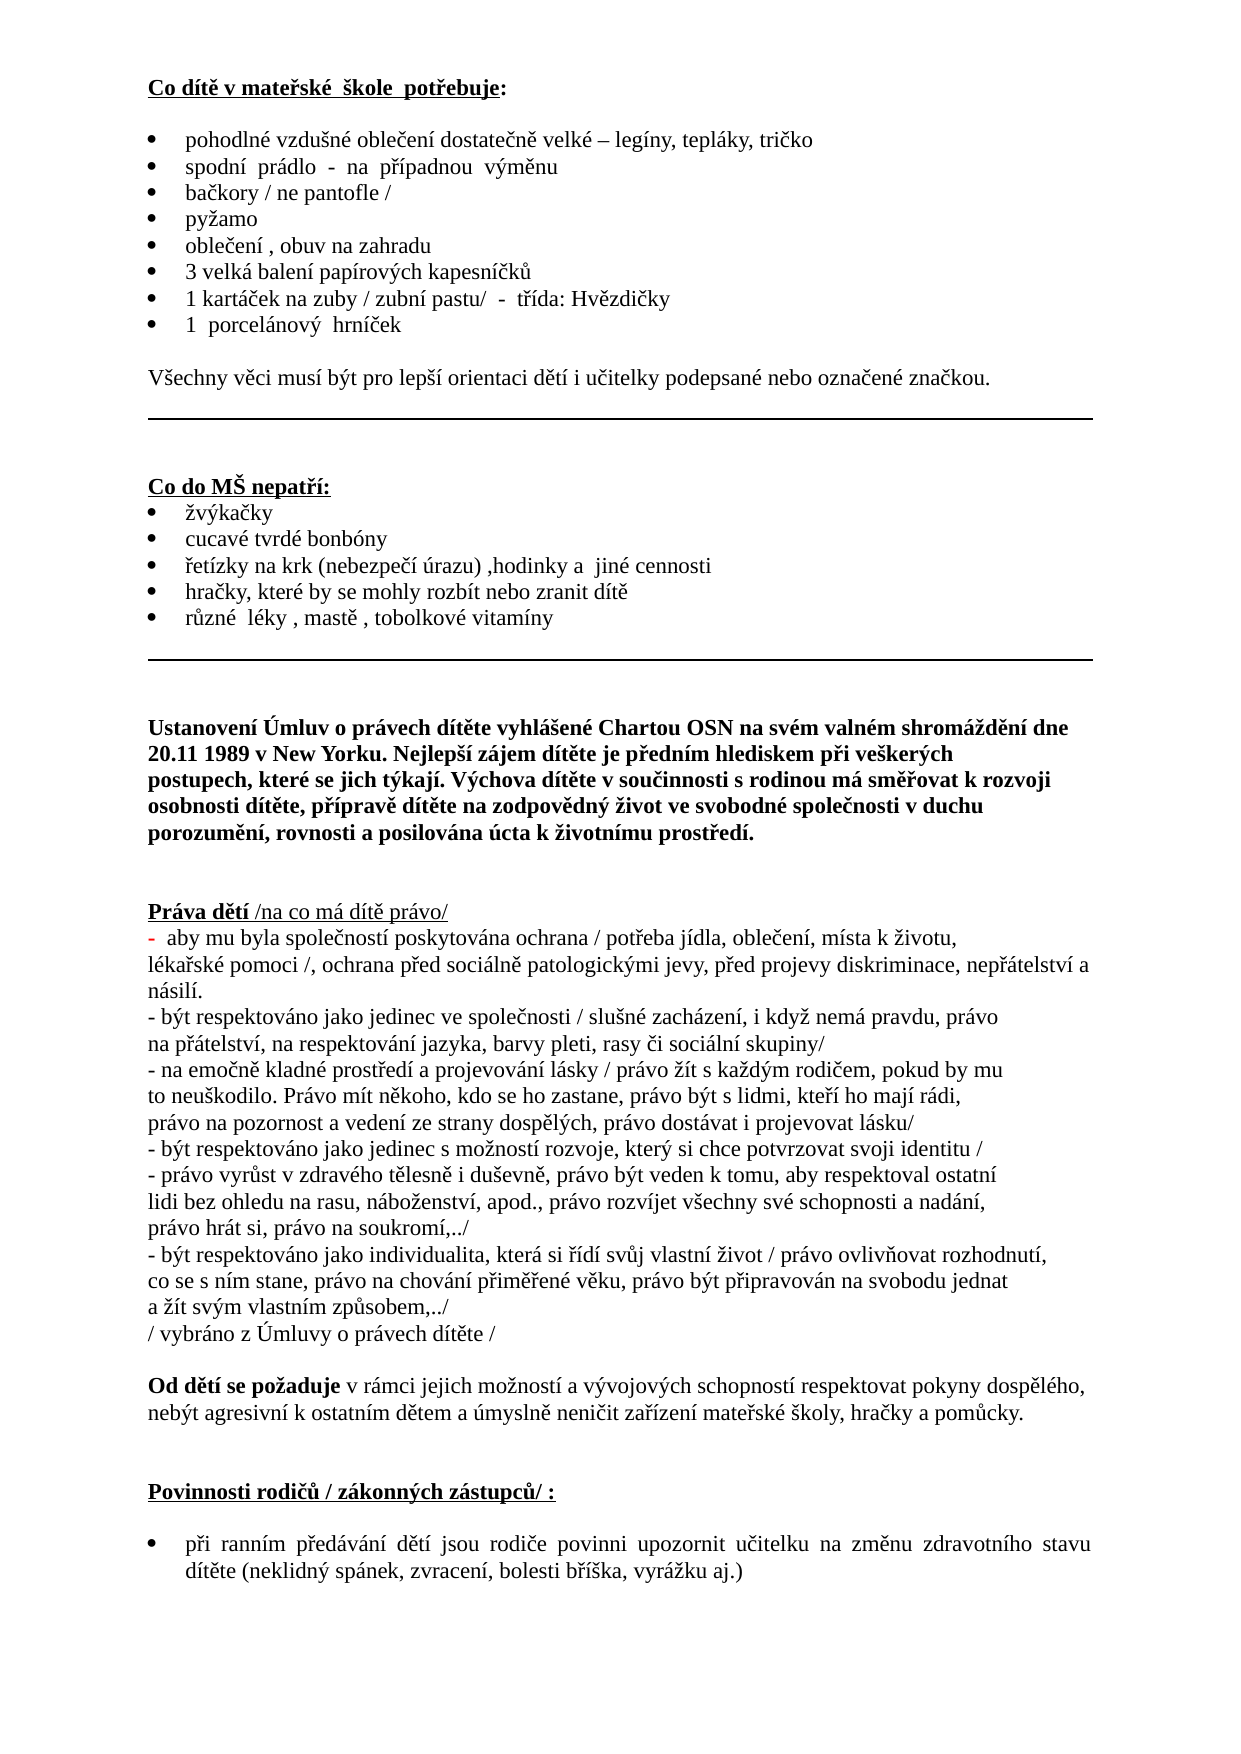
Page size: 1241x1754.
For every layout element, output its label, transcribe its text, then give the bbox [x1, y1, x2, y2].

text 20.11 1989 v New Yorku. Nejlepší zájem dítěte je předním hlediskem při veškerých [148, 740, 1093, 766]
text právo na pozornost a vedení ze strany dospělých, právo dostávat i projevovat lásku/ [148, 1109, 1093, 1135]
text lidi bez ohledu na rasu, náboženství, apod., právo rozvíjet všechny své schopnosti a nadání, [148, 1188, 1093, 1214]
list 1 porcelánový hrníček [148, 311, 1093, 337]
list pohodlné vzdušné oblečení dostatečně velké – legíny, tepláky, tričko [148, 126, 1093, 153]
text - být respektováno jako jedinec s možností rozvoje, který si chce potvrzovat svoji identitu / [148, 1135, 1093, 1162]
text postupech, které se jich týkají. Výchova dítěte v součinnosti s rodinou má směřovat k rozvoji [148, 766, 1093, 793]
list pyžamo [148, 206, 1093, 232]
text - být respektováno jako individualita, která si řídí svůj vlastní život / právo ovlivňovat rozhodnutí, [148, 1241, 1093, 1267]
text Co do MŠ nepatří: [148, 473, 1093, 499]
text porozumění, rovnosti a posilována úcta k životnímu prostředí. [148, 819, 1093, 845]
text a žít svým vlastním způsobem,../ [148, 1293, 1093, 1320]
list různé léky , mastě , tobolkové vitamíny [148, 604, 1093, 631]
text Všechny věci musí být pro lepší orientaci dětí i učitelky podepsané nebo označené značkou. [148, 364, 1093, 390]
text to neuškodilo. Právo mít někoho, kdo se ho zastane, právo být s lidmi, kteří ho mají rádi, [148, 1082, 1093, 1109]
text co se s ním stane, právo na chování přiměřené věku, právo být připravován na svobodu jednat [148, 1267, 1093, 1293]
text Povinnosti rodičů / zákonných zástupců/ : [148, 1478, 1093, 1504]
text - právo vyrůst v zdravého tělesně i duševně, právo být veden k tomu, aby respektoval ostatní [148, 1162, 1093, 1188]
list bačkory / ne pantofle / [148, 179, 1093, 206]
text Od dětí se požaduje v rámci jejich možností a vývojových schopností respektovat pokyny dospělého, nebýt agresivní k ostatním dětem a úmyslně neničit zařízení mateřské školy, hračky a pomůcky. [148, 1372, 1093, 1425]
list při ranním předávání dětí jsou rodiče povinni upozornit učitelku na změnu zdravotního stavu dítěte (neklidný spánek, zvracení, bolesti bříška, vyrážku aj.) [148, 1531, 1093, 1583]
list hračky, které by se mohly rozbít nebo zranit dítě [148, 578, 1093, 604]
text lékařské pomoci /, ochrana před sociálně patologickými jevy, před projevy diskriminace, nepřátelství a násilí. [148, 951, 1093, 1003]
text - aby mu byla společností poskytována ochrana / potřeba jídla, oblečení, místa k životu, [148, 924, 1093, 951]
list cucavé tvrdé bonbóny [148, 525, 1093, 552]
text / vybráno z Úmluvy o právech dítěte / [148, 1320, 1093, 1346]
text Ustanovení Úmluv o právech dítěte vyhlášené Chartou OSN na svém valném shromáždění dne [148, 713, 1093, 740]
text právo hrát si, právo na soukromí,../ [148, 1214, 1093, 1241]
text - být respektováno jako jedinec ve společnosti / slušné zacházení, i když nemá pravdu, právo [148, 1003, 1093, 1030]
list žvýkačky [148, 499, 1093, 525]
text osobnosti dítěte, přípravě dítěte na zodpovědný život ve svobodné společnosti v duchu [148, 793, 1093, 819]
list řetízky na krk (nebezpečí úrazu) ,hodinky a jiné cennosti [148, 552, 1093, 578]
text - na emočně kladné prostředí a projevování lásky / právo žít s každým rodičem, pokud by mu [148, 1056, 1093, 1082]
text na přátelství, na respektování jazyka, barvy pleti, rasy či sociální skupiny/ [148, 1030, 1093, 1056]
list 1 kartáček na zuby / zubní pastu/ - třída: Hvězdičky [148, 284, 1093, 311]
text Práva dětí /na co má dítě právo/ [148, 898, 1093, 924]
list oblečení , obuv na zahradu [148, 232, 1093, 258]
list spodní prádlo - na případnou výměnu [148, 153, 1093, 179]
text Co dítě v mateřské škole potřebuje: [148, 74, 1093, 100]
list 3 velká balení papírových kapesníčků [148, 258, 1093, 284]
